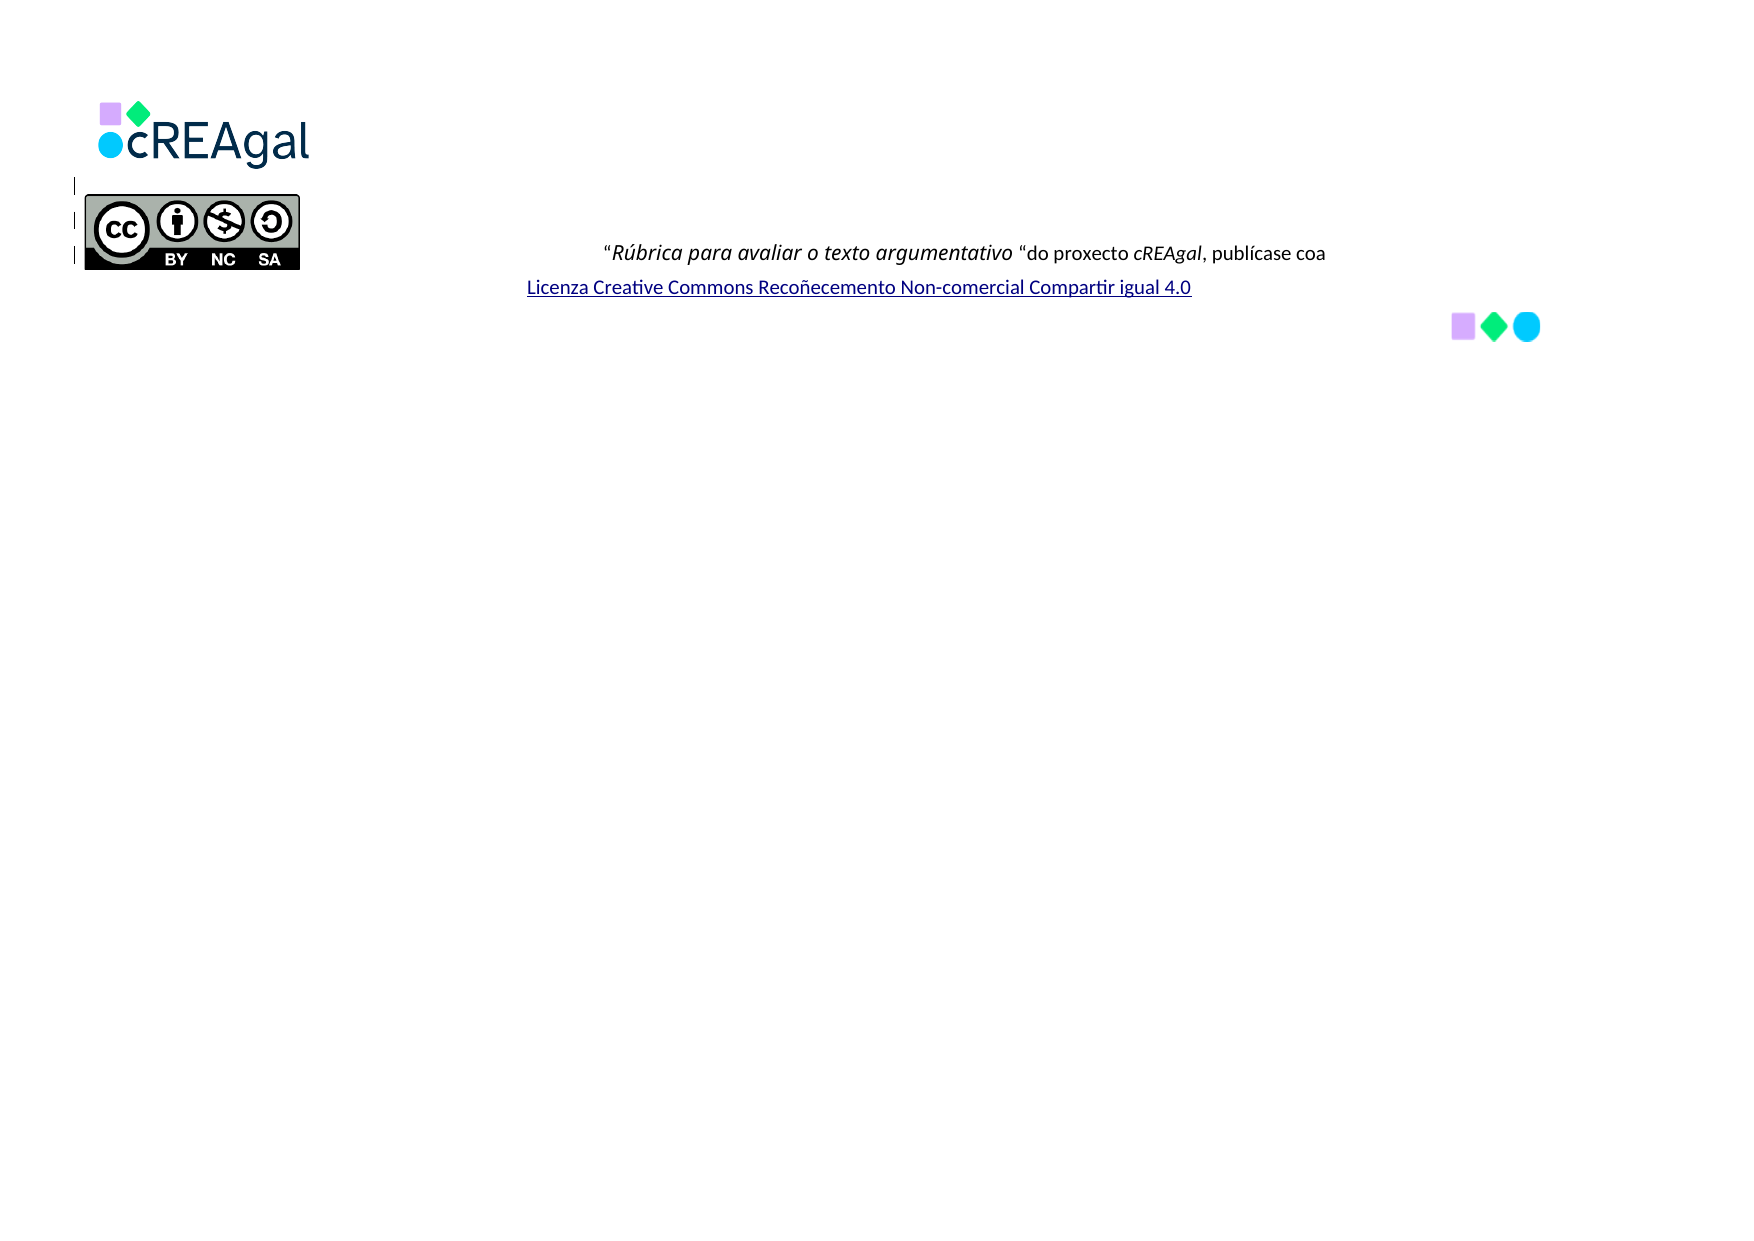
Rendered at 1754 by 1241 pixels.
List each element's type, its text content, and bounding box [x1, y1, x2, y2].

picture [1451, 312, 1524, 342]
text Licenza Creative Commons Recoñecemento Non-comercial Compartir igual 4.0 [88, 280, 1606, 298]
picture [1530, 329, 1541, 342]
text “Rúbrica para avaliar o texto argumentativo “do proxecto cREAgal, publícase coa [88, 177, 1606, 195]
picture [1534, 312, 1541, 323]
picture [98, 101, 309, 169]
picture [84, 194, 300, 270]
